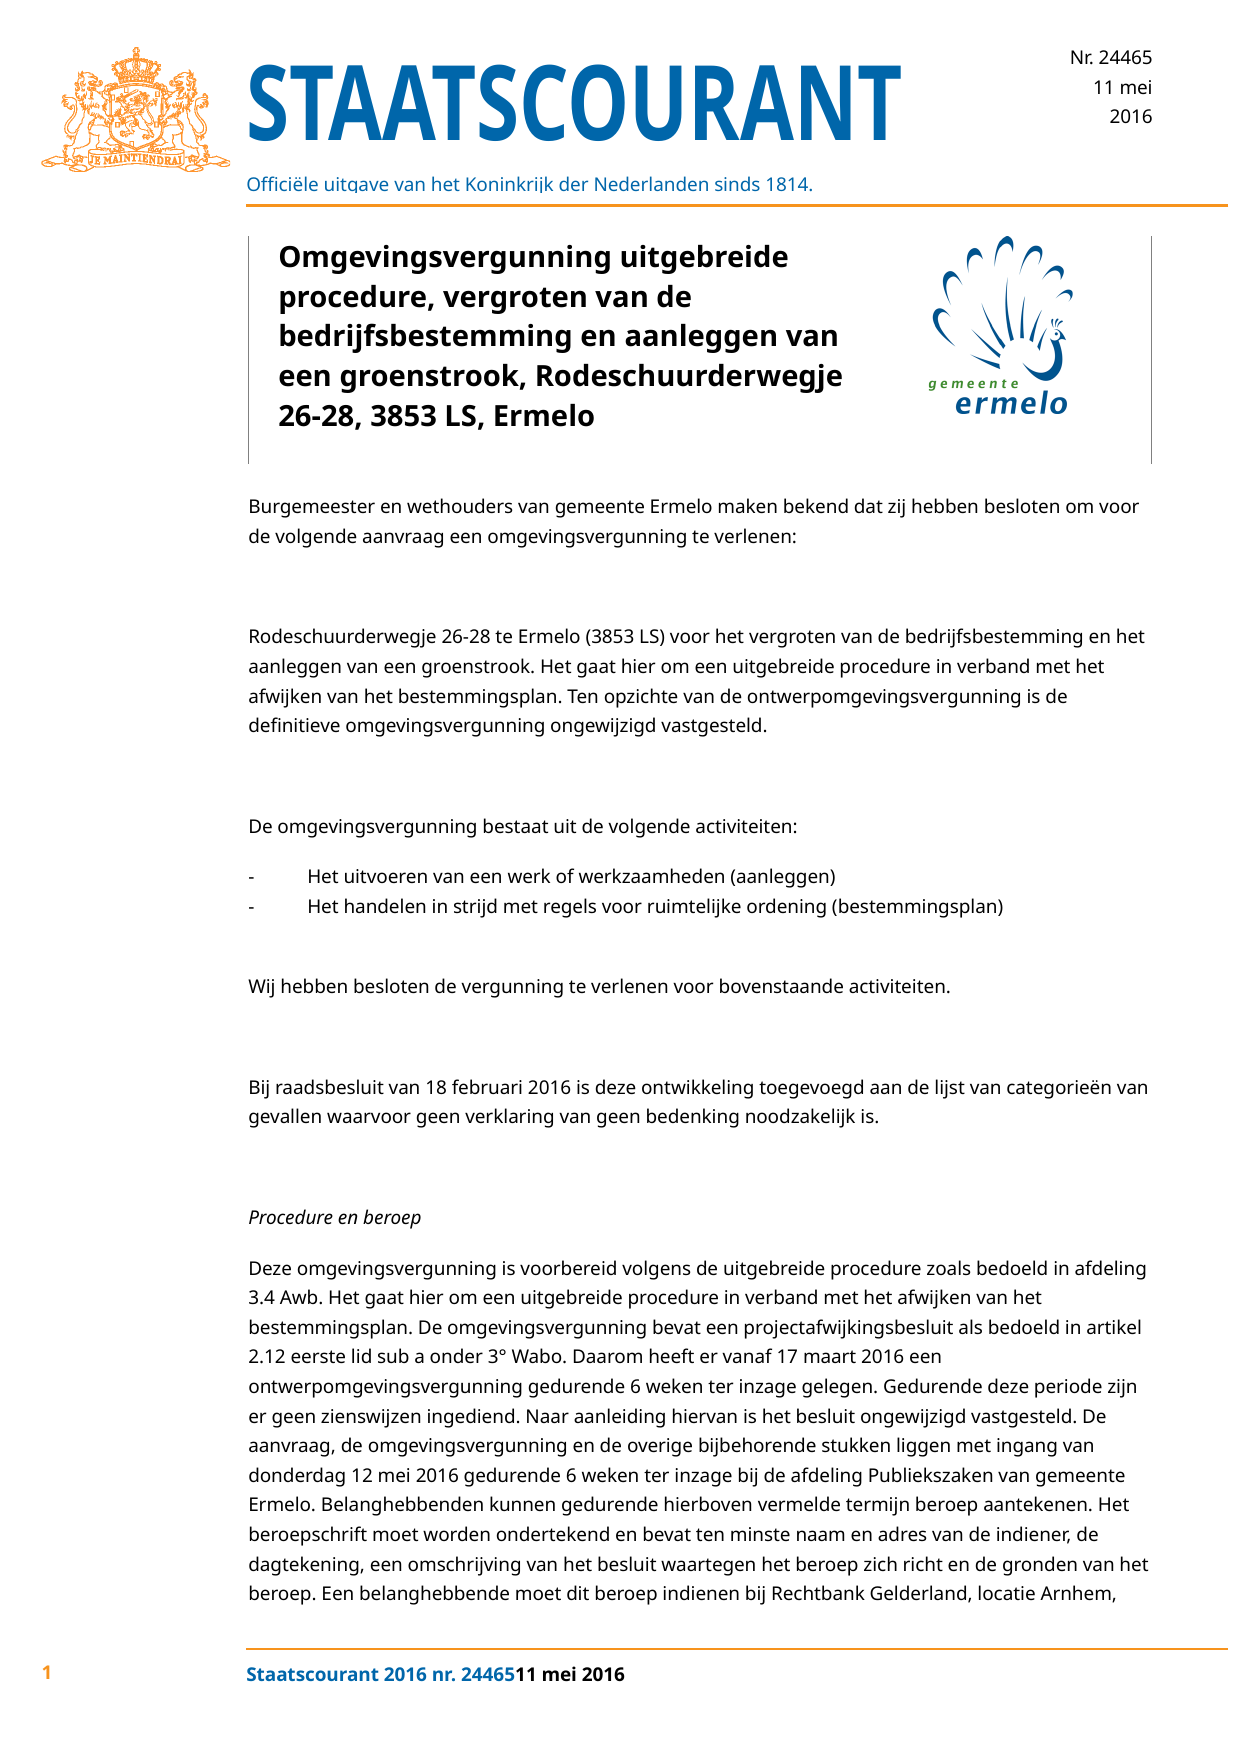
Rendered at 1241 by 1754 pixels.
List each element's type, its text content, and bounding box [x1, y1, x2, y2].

table_header [850, 414, 1151, 464]
picture [928, 236, 1073, 414]
text Wij hebben besloten de vergunning te verlenen voor bovenstaande activiteiten. [248, 973, 1152, 999]
picture [41, 47, 231, 172]
table_header [850, 236, 928, 413]
text Rodeschuurderwegje 26-28 te Ermelo (3853 LS) voor het vergroten van de bedrijfsbestemming en het aanleggen van een groenstrook. Het gaat hier om een uitgebreide procedure in verband met het afwijken van het bestemmingsplan. Ten opzichte van de ontwerpomgevingsvergunning is de definitieve omgevingsvergunning ongewijzigd vastgesteld. [248, 624, 1152, 738]
table_header Omgevingsvergunning uitgebreide procedure, vergroten van de bedrijfsbestemming en aanleggen van een groenstrook, Rodeschuurderwegje 26-28, 3853 LS, Ermelo [249, 236, 850, 464]
list Het handelen in strijd met regels voor ruimtelijke ordening (bestemmingsplan) [248, 893, 1152, 919]
text De omgevingsvergunning bestaat uit de volgende activiteiten: [248, 813, 1152, 839]
text Burgemeester en wethouders van gemeente Ermelo maken bekend dat zij hebben besloten om voor de volgende aanvraag een omgevingsvergunning te verlenen: [248, 493, 1152, 549]
text Deze omgevingsvergunning is voorbereid volgens de uitgebreide procedure zoals bedoeld in afdeling 3.4 Awb. Het gaat hier om een uitgebreide procedure in verband met het afwijken van het bestemmingsplan. De omgevingsvergunning bevat een projectafwijkingsbesluit als bedoeld in artikel 2.12 eerste lid sub a onder 3° Wabo. Daarom heeft er vanaf 17 maart 2016 een ontwerpomgevingsvergunning gedurende 6 weken ter inzage gelegen. Gedurende deze periode zijn er geen zienswijzen ingediend. Naar aanleiding hiervan is het besluit ongewijzigd vastgesteld. De aanvraag, de omgevingsvergunning en de overige bijbehorende stukken liggen met ingang van donderdag 12 mei 2016 gedurende 6 weken ter inzage bij de afdeling Publiekszaken van gemeente Ermelo. Belanghebbenden kunnen gedurende hierboven vermelde termijn beroep aantekenen. Het beroepschrift moet worden ondertekend en bevat ten minste naam en adres van de indiener, de dagtekening, een omschrijving van het besluit waartegen het beroep zich richt en de gronden van het beroep. Een belanghebbende moet dit beroep indienen bij Rechtbank Gelderland, locatie Arnhem, [248, 1255, 1152, 1606]
text Procedure en beroep [248, 1204, 1152, 1230]
list Het uitvoeren van een werk of werkzaamheden (aanleggen) [248, 864, 1152, 889]
text Bij raadsbesluit van 18 februari 2016 is deze ontwikkeling toegevoegd aan de lijst van categorieën van gevallen waarvoor geen verklaring van geen bedenking noodzakelijk is. [248, 1074, 1152, 1129]
table_header [1073, 236, 1151, 413]
